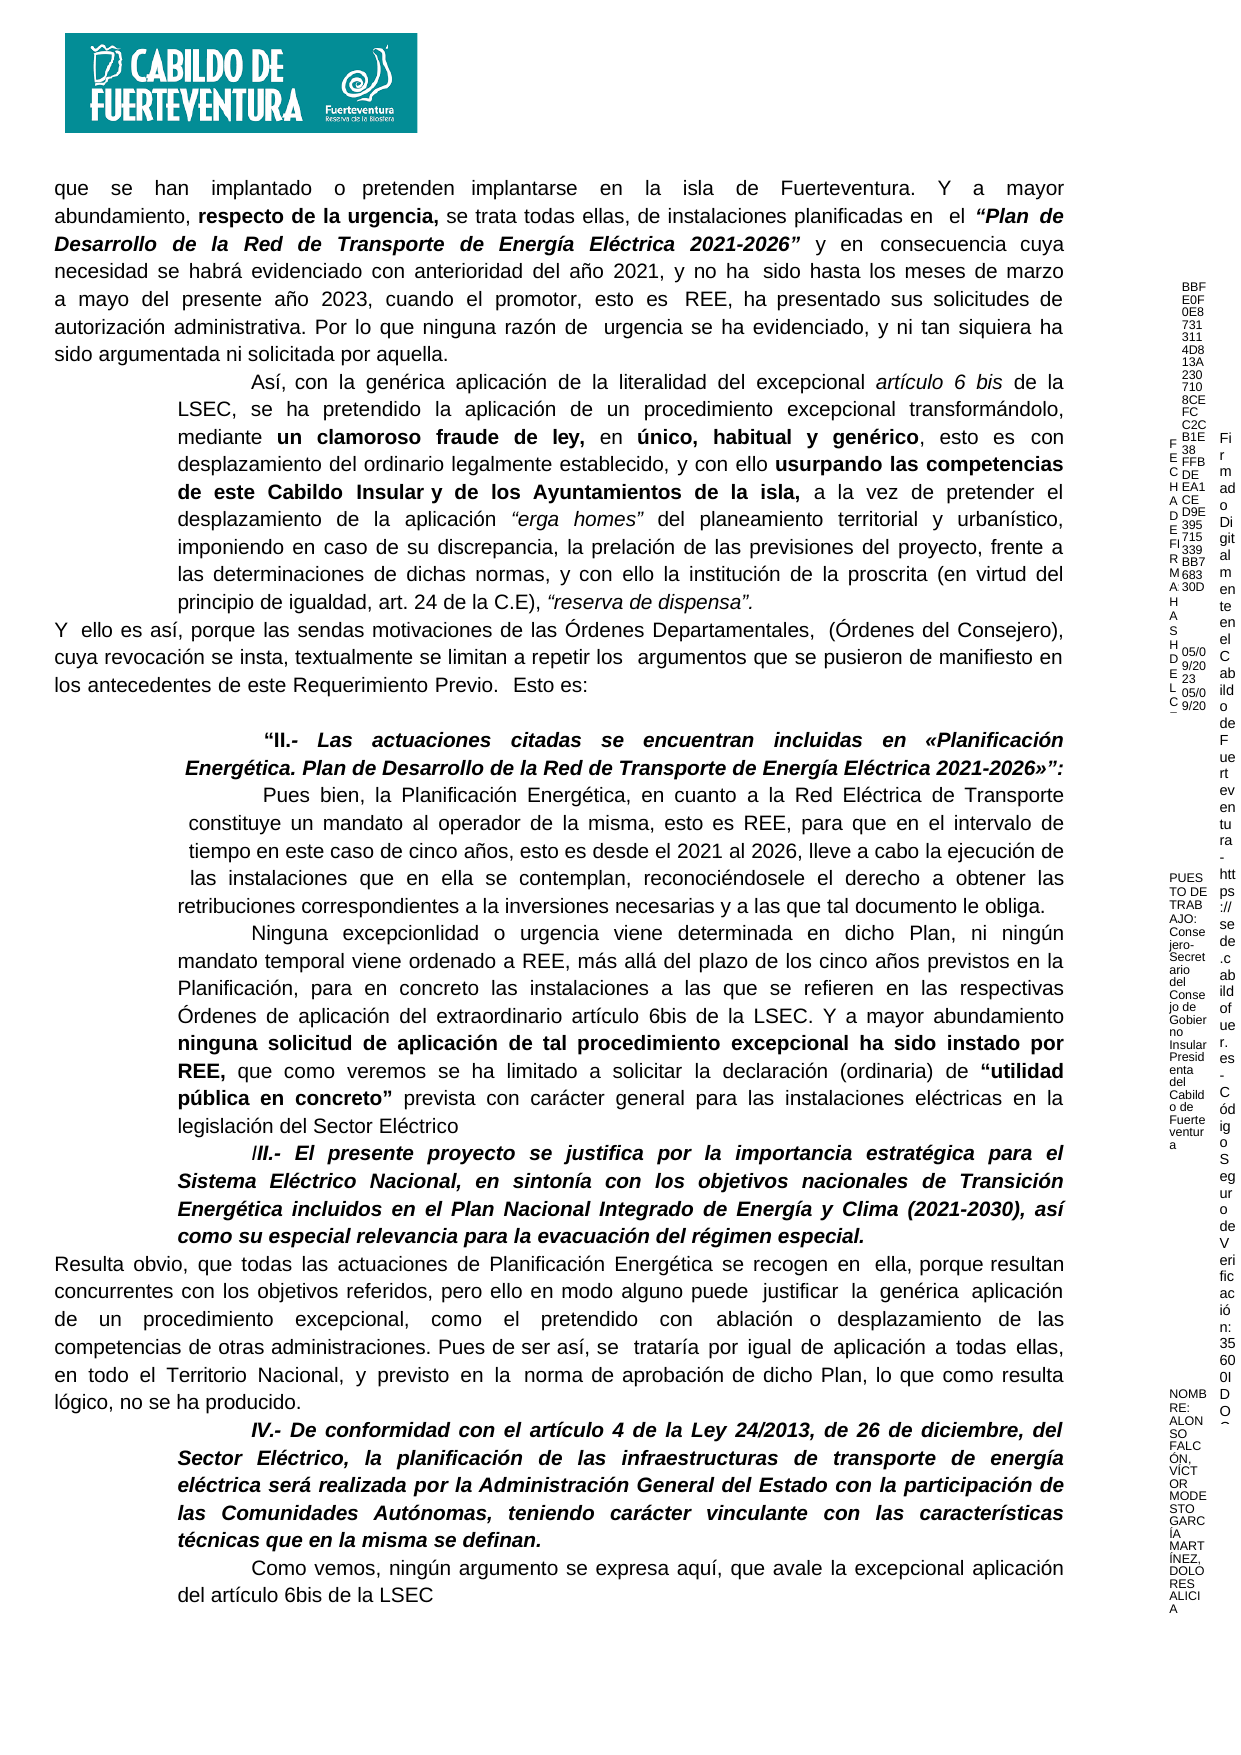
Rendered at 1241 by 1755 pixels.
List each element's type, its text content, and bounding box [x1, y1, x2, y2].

text Firmado Digitalmente en el Cabildo de Fuerteventura - https://sede.cabildofuer.es - Código Seguro de Verificación: 35600IDOC2EA14D13B11C7CF46A3 [1219, 429, 1236, 1423]
text NOMBRE: [1169, 1388, 1209, 1415]
subtitle que se han implantado o pretenden implantarse en la isla de Fuerteventura. Y a mayor abundamiento, respecto de la urgencia, se trata todas ellas, de instalaciones planificadas en el “Plan de Desarrollo de la Red de Transporte de Energía Eléctrica 2021-2026” y en consecuencia cuya necesidad se habrá evidenciado con anterioridad del año 2021, y no ha sido hasta los meses de marzo a mayo del presente año 2023, cuando el promotor, esto es REE, ha presentado sus solicitudes de autorización administrativa. Por lo que ninguna razón de urgencia se ha evidenciado, y ni tan siquiera ha sido argumentada ni solicitada por aquella. [54, 176, 1064, 366]
text 05/09/2023 [1182, 646, 1209, 686]
text 05/09/2023 [1182, 686, 1209, 712]
text “II.- Las actuaciones citadas se encuentran incluidas en «Planificación Energética. Plan de Desarrollo de la Red de Transporte de Energía Eléctrica 2021-2026»”: Pues bien, la Planificación Energética, en cuanto a la Red Eléctrica de Transporte constituye un mandato al operador de la misma, esto es REE, para que en el intervalo de tiempo en este caso de cinco años, esto es desde el 2021 al 2026, lleve a cabo la ejecución de las instalaciones que en ella se contemplan, reconociéndosele el derecho a obtener las [177, 728, 1064, 890]
text Consejero-Secretario del Consejo de Gobierno Insular Presidenta del Cabildo de Fuerteventura [1169, 927, 1207, 1152]
text ALONSO FALCÓN, VÍCTOR MODESTO GARCÍA MARTÍNEZ, DOLORES ALICIA [1169, 1416, 1207, 1616]
text [1167, 872, 1209, 1177]
text PUESTO DE TRABAJO: [1169, 872, 1209, 926]
text Así, con la genérica aplicación de la literalidad del excepcional artículo 6 bis de la LSEC, se ha pretendido la aplicación de un procedimiento excepcional transformándolo, mediante un clamoroso fraude de ley, en único, habitual y genérico, esto es con desplazamiento del ordinario legalmente establecido, y con ello usurpando las competencias de este Cabildo Insular y de los Ayuntamientos de la isla, a la vez de pretender el desplazamiento de la aplicación “erga homes” del planeamiento territorial y urbanístico, imponiendo en caso de su discrepancia, la prelación de las previsiones del proyecto, frente a las determinaciones de dichas normas, y con ello la institución de la proscrita (en virtud del principio de igualdad, art. 24 de la C.E), “reserva de dispensa”. [177, 370, 1064, 614]
text IV.- De conformidad con el artículo 4 de la Ley 24/2013, de 26 de diciembre, del Sector Eléctrico, la planificación de las infraestructuras de transporte de energía eléctrica será realizada por la Administración General del Estado con la participación de las Comunidades Autónomas, teniendo carácter vinculante con las características técnicas que en la misma se definan. [177, 1418, 1064, 1552]
text BBFE0F0E87313114D813A2307108CEFCC2CB1E38 FFBDEEA1CED9E395715339BB768330D3CC2EDAE0 [1182, 282, 1207, 593]
text Ninguna excepcionlidad o urgencia viene determinada en dicho Plan, ni ningún mandato temporal viene ordenado a REE, más allá del plazo de los cinco años previstos en la Planificación, para en concreto las instalaciones a las que se refieren en las respectivas Órdenes de aplicación del extraordinario artículo 6bis de la LSEC. Y a mayor abundamiento ninguna solicitud de aplicación de tal procedimiento excepcional ha sido instado por REE, que como veremos se ha limitado a solicitar la declaración (ordinaria) de “utilidad pública en concreto” prevista con carácter general para las instalaciones eléctricas en la legislación del Sector Eléctrico [177, 921, 1064, 1138]
subtitle Y ello es así, porque las sendas motivaciones de las Órdenes Departamentales, (Órdenes del Consejero), cuya revocación se insta, textualmente se limitan a repetir los argumentos que se pusieron de manifiesto en los antecedentes de este Requerimiento Previo. Esto es: [54, 617, 1064, 697]
text III.- El presente proyecto se justifica por la importancia estratégica para el Sistema Eléctrico Nacional, en sintonía con los objetivos nacionales de Transición Energética incluidos en el Plan Nacional Integrado de Energía y Clima (2021-2030), así como su especial relevancia para la evacuación del régimen especial. [177, 1141, 1064, 1248]
subtitle Resulta obvio, que todas las actuaciones de Planificación Energética se recogen en ella, porque resultan concurrentes con los objetivos referidos, pero ello en modo alguno puede justificar la genérica aplicación de un procedimiento excepcional, como el pretendido con ablación o desplazamiento de las competencias de otras administraciones. Pues de ser así, se trataría por igual de aplicación a todas ellas, en todo el Territorio Nacional, y previsto en la norma de aprobación de dicho Plan, lo que como resulta lógico, no se ha producido. [54, 1252, 1064, 1414]
text Como vemos, ningún argumento se expresa aquí, que avale la excepcional aplicación del artículo 6bis de la LSEC [177, 1556, 1064, 1607]
subtitle retribuciones correspondientes a la inversiones necesarias y a las que tal documento le obliga. [177, 894, 1167, 918]
text FECHA DE FIRMA: HASH DEL CERTIFICADO: [1169, 436, 1184, 713]
